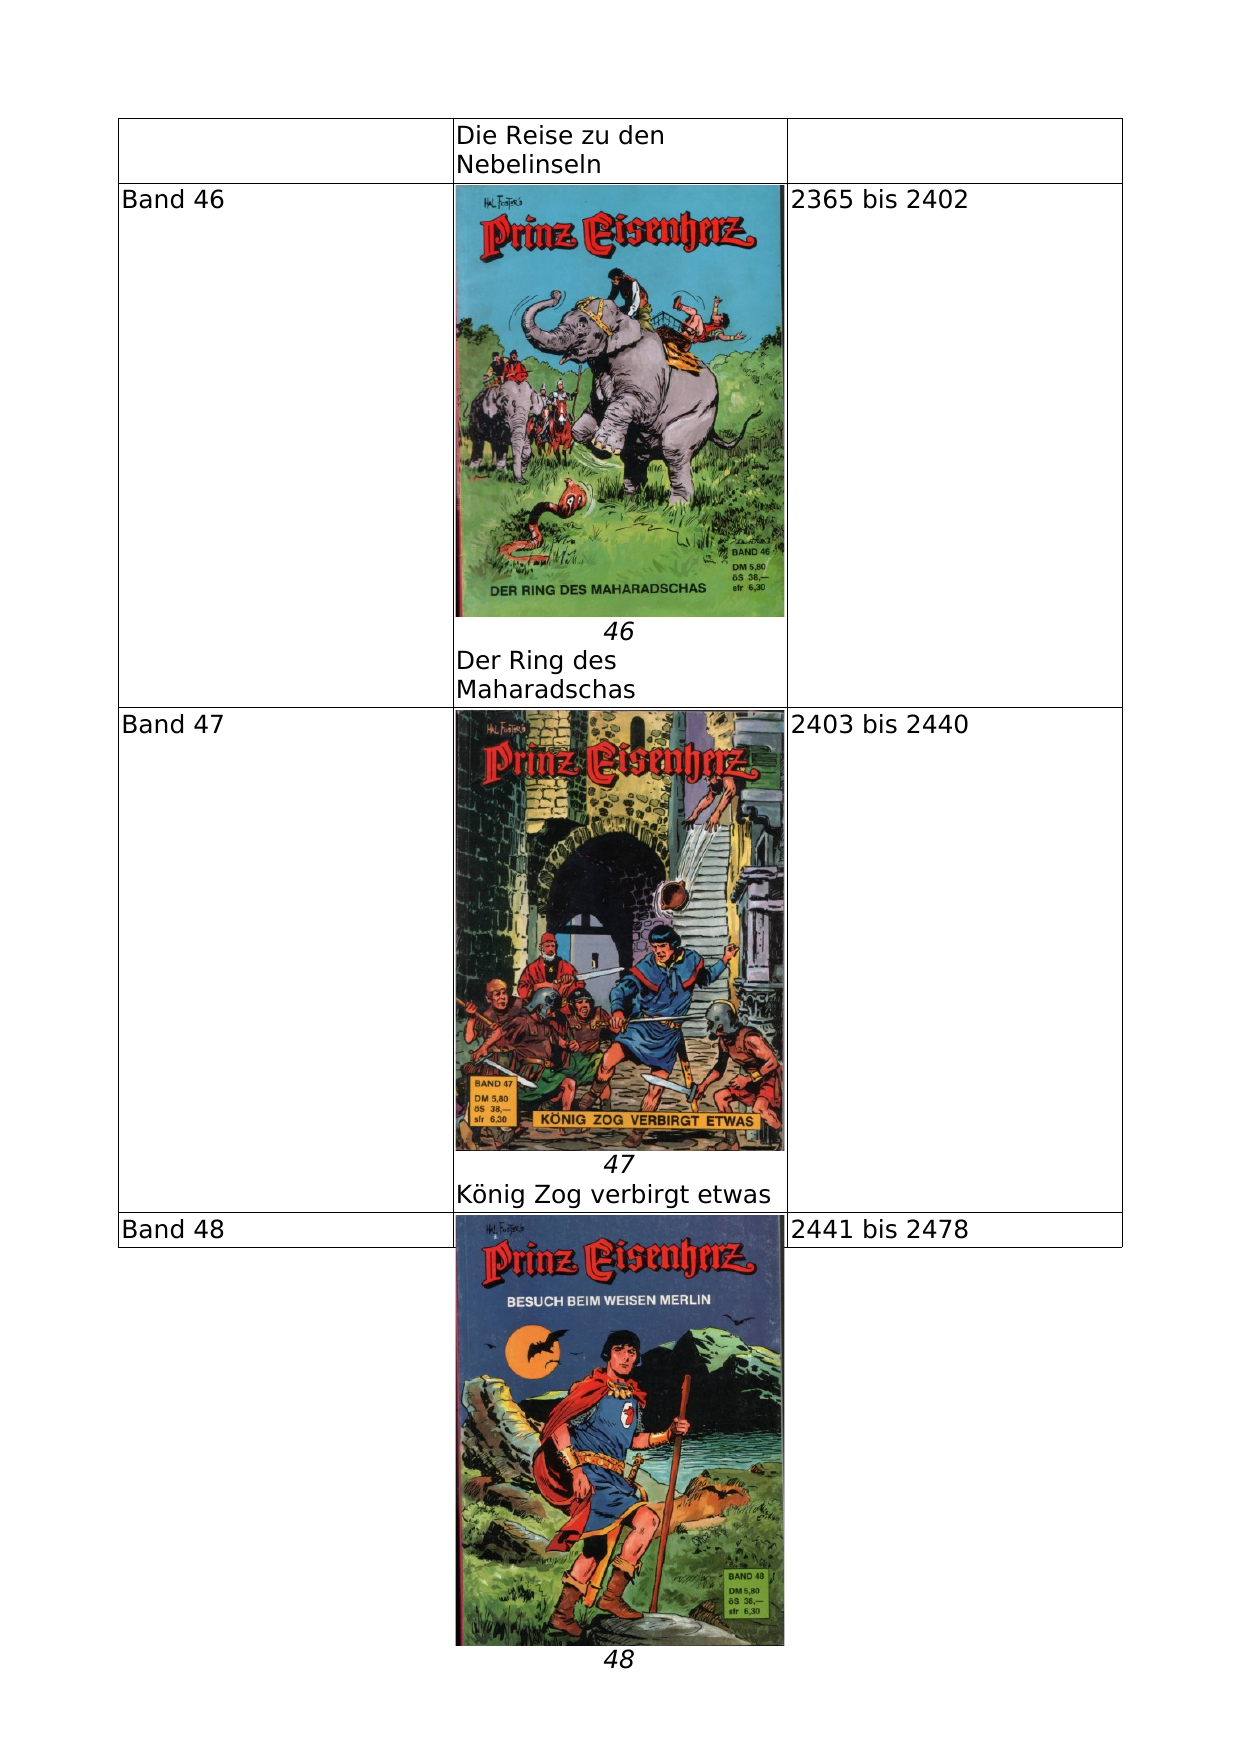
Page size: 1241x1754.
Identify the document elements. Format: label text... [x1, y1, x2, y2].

table_cell Band 48 [119, 1213, 453, 1247]
table_cell [788, 119, 1122, 182]
picture [455, 1215, 785, 1646]
table_cell Die Reise zu den Nebelinseln [454, 119, 787, 182]
table_cell 2441 bis 2478 [788, 1213, 1122, 1247]
table_cell [119, 119, 453, 182]
table_cell Besuch beim weisen Merlin [456, 1646, 784, 1674]
picture [455, 710, 785, 1151]
table_cell König Zog verbirgt etwas [454, 708, 787, 1212]
table_cell Der Ring des Maharadschas [454, 184, 787, 707]
table_cell Band 46 [119, 184, 453, 707]
picture [455, 185, 785, 617]
table_cell Band 47 [119, 708, 453, 1212]
table_cell 2365 bis 2402 [788, 184, 1122, 707]
table_cell 2403 bis 2440 [788, 708, 1122, 1212]
